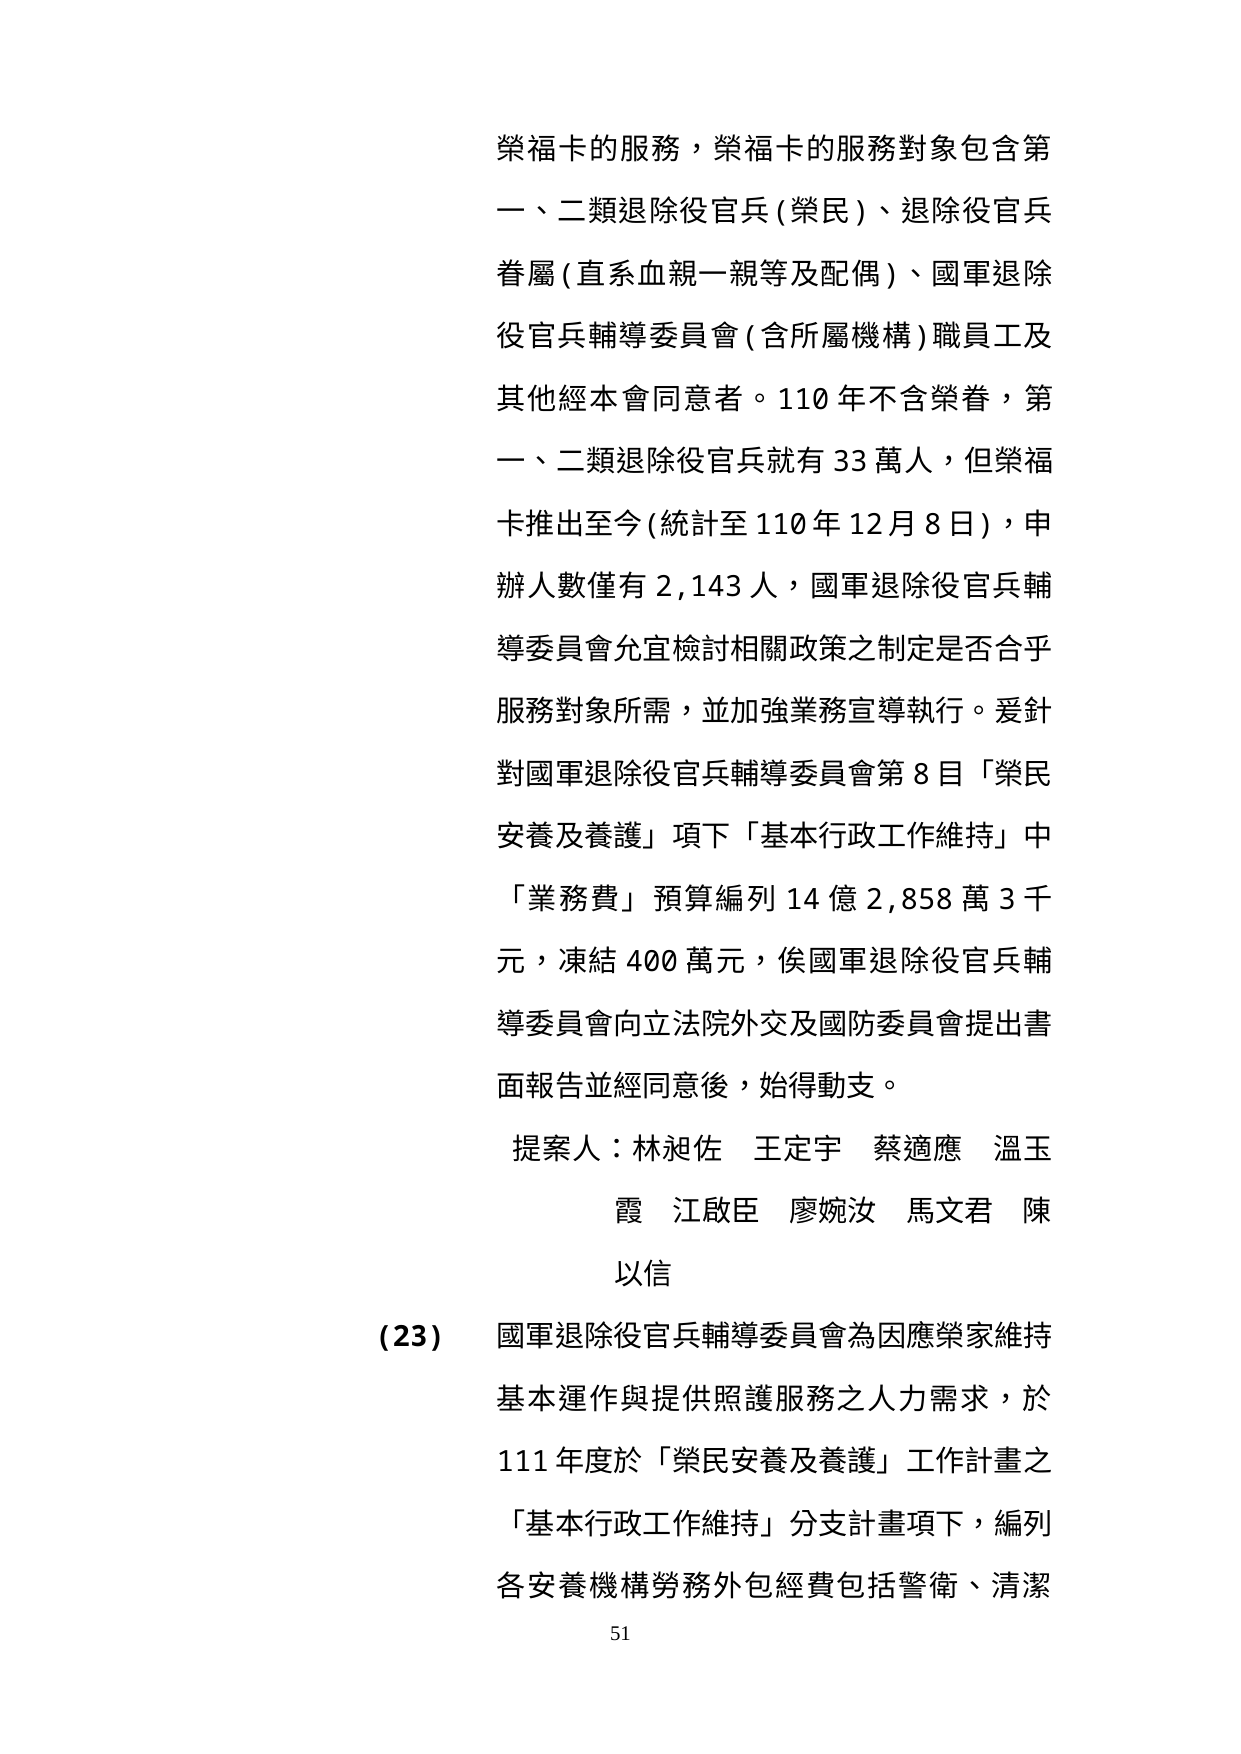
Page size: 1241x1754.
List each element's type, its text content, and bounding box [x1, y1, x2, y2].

list 國軍退除役官兵輔導委員會為因應榮家維持基本運作與提供照護服務之人力需求，於111年度於「榮民安養及養護」工作計畫之「基本行政工作維持」分支計畫項下，編列各安養機構勞務外包經費包括警衛、清潔 [375, 1292, 1053, 1605]
text 提案人：林昶佐 王定宇 蔡適應 溫玉霞 江啟臣 廖婉汝 馬文君 陳以信 [512, 1105, 1053, 1292]
list 榮福卡的服務，榮福卡的服務對象包含第一、二類退除役官兵(榮民)、退除役官兵眷屬(直系血親一親等及配偶)、國軍退除役官兵輔導委員會(含所屬機構)職員工及其他經本會同意者。110年不含榮眷，第一、二類退除役官兵就有33萬人，但榮福卡推出至今(統計至110年12月8日)，申辦人數僅有2,143人，國軍退除役官兵輔導委員會允宜檢討相關政策之制定是否合乎服務對象所需，並加強業務宣導執行。爰針對國軍退除役官兵輔導委員會第8目「榮民安養及養護」項下「基本行政工作維持」中「業務費」預算編列14億2,858萬3千元，凍結400萬元，俟國軍退除役官兵輔導委員會向立法院外交及國防委員會提出書面報告並經同意後，始得動支。 [375, 105, 1053, 1105]
